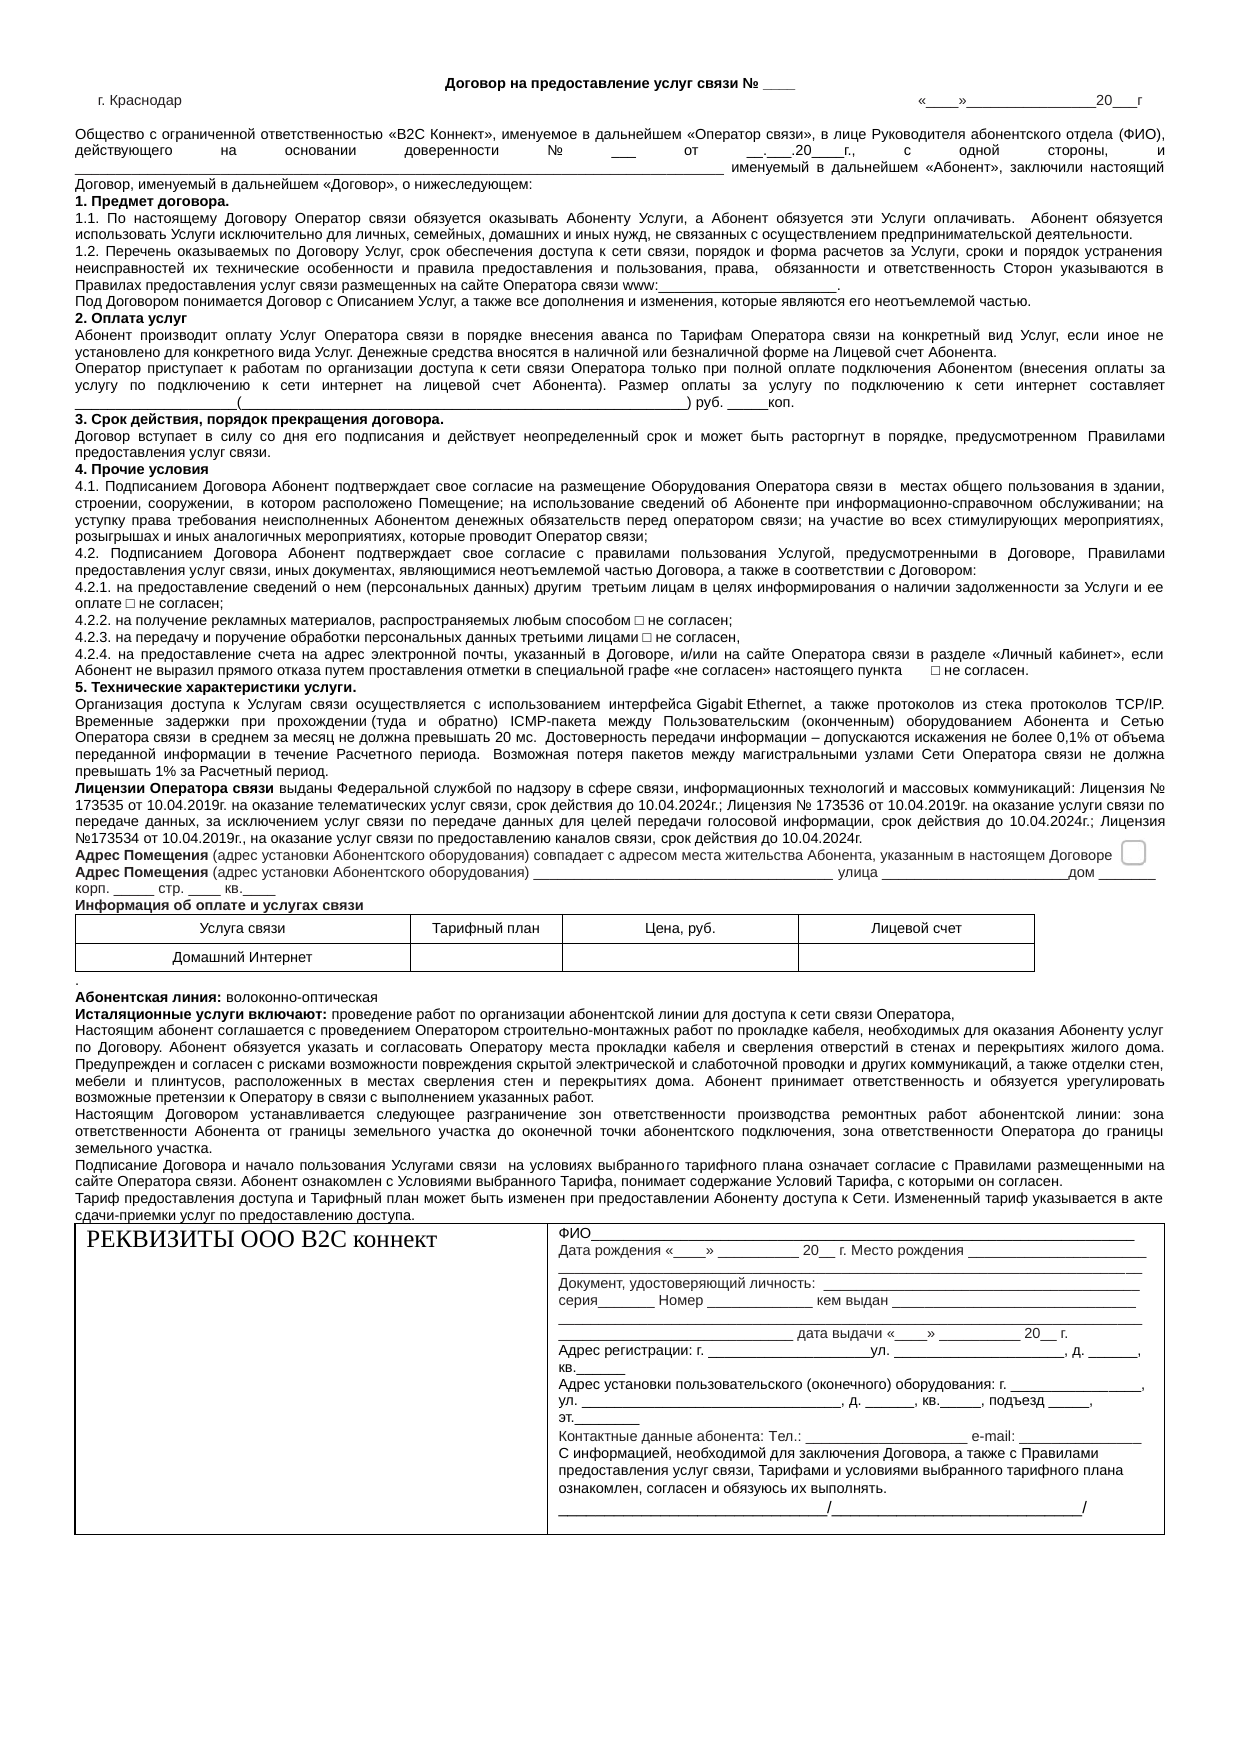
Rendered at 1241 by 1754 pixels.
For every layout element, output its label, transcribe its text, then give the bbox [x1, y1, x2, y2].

text 4. Прочие условия [75, 461, 1165, 478]
text Информация об оплате и услугах связи [75, 897, 1165, 914]
text Договор вступает в силу со дня его подписания и действует неопределенный срок и может быть расторгнут в порядке, предусмотренном Правилами предоставления услуг связи. [75, 427, 1165, 461]
text Лицензии Оператора связи выданы Федеральной службой по надзору в сфере связи, информационных технологий и массовых коммуникаций: Лицензия № 173535 от 10.04.2019г. на оказание телематических услуг связи, срок действия до 10.04.2024г.; Лицензия № 173536 от 10.04.2019г. на оказание услуги связи по передаче данных, за исключением услуг связи по передаче данных для целей передачи голосовой информации, срок действия до 10.04.2024г.; Лицензия №173534 от 10.04.2019г., на оказание услуг связи по предоставлению каналов связи, срок действия до 10.04.2024г. [75, 779, 1165, 847]
text 5. Технические характеристики услуги. [75, 679, 1165, 696]
text Адрес Помещения (адрес установки Абонентского оборудования) _____________________________________ улица _______________________дом _______ корп. _____ стр. ____ кв.____ [75, 863, 1165, 897]
text Тариф предоставления доступа и Тарифный план может быть изменен при предоставлении Абоненту доступа к Сети. Измененный тариф указывается в акте сдачи-приемки услуг по предоставлению доступа. [75, 1190, 1165, 1223]
text Договор на предоставление услуг связи № ____ [75, 75, 1165, 92]
text 4.1. Подписанием Договора Абонент подтверждает свое согласие на размещение Оборудования Оператора связи в местах общего пользования в здании, строении, сооружении, в котором расположено Помещение; на использование сведений об Абоненте при информационно-справочном обслуживании; на уступку права требования неисполненных Абонентом денежных обязательств перед оператором связи; на участие во всех стимулирующих мероприятиях, розыгрышах и иных аналогичных мероприятиях, которые проводит Оператор связи; [75, 478, 1165, 545]
table_header Услуга связи [76, 915, 410, 942]
text 4.2.3. на передачу и поручение обработки персональных данных третьими лицами □ не согласен, [75, 628, 1165, 645]
table_header РЕКВИЗИТЫ ООО В2С коннект [76, 1224, 547, 1533]
table_cell [563, 944, 798, 971]
text Настоящим абонент соглашается с проведением Оператором строительно-монтажных работ по прокладке кабеля, необходимых для оказания Абоненту услуг по Договору. Абонент обязуется указать и согласовать Оператору места прокладки кабеля и сверления отверстий в стенах и перекрытиях жилого дома. Предупрежден и согласен с рисками возможности повреждения скрытой электрической и слаботочной проводки и других коммуникаций, а также отделки стен, мебели и плинтусов, расположенных в местах сверления стен и перекрытиях дома. Абонент принимает ответственность и обязуется урегулировать возможные претензии к Оператору в связи с выполнением указанных работ. [75, 1022, 1165, 1106]
text Абонент производит оплату Услуг Оператора связи в порядке внесения аванса по Тарифам Оператора связи на конкретный вид Услуг, если иное не установлено для конкретного вида Услуг. Денежные средства вносятся в наличной или безналичной форме на Лицевой счет Абонента. [75, 327, 1165, 360]
text Под Договором понимается Договор с Описанием Услуг, а также все дополнения и изменения, которые являются его неотъемлемой частью. [75, 293, 1165, 310]
table_cell [799, 944, 1034, 971]
text Оператор приступает к работам по организации доступа к сети связи Оператора только при полной оплате подключения Абонентом (внесения оплаты за услугу по подключению к сети интернет на лицевой счет Абонента). Размер оплаты за услугу по подключению к сети интернет составляет ____________________(_______________________________________________________) руб. _____коп. [75, 360, 1165, 411]
text 4.2. Подписанием Договора Абонент подтверждает свое согласие с правилами пользования Услугой, предусмотренными в Договоре, Правилами предоставления услуг связи, иных документах, являющимися неотъемлемой частью Договора, а также в соответствии с Договором: [75, 545, 1165, 578]
text 2. Оплата услуг [75, 310, 1165, 327]
text г. Краснодар «____»________________20___г [75, 92, 1165, 108]
text Адрес Помещения (адрес установки Абонентского оборудования) совпадает с адресом места жительства Абонента, указанным в настоящем Договоре [75, 847, 1119, 863]
table_header Цена, руб. [563, 915, 798, 942]
table_cell [411, 944, 562, 971]
text Организация доступа к Услугам связи осуществляется с использованием интерфейса Gigabit Ethernet, а также протоколов из стека протоколов TCP/IP. Временные задержки при прохождении (туда и обратно) ICMP-пакета между Пользовательским (оконченным) оборудованием Абонента и Сетью Оператора связи в среднем за месяц не должна превышать 20 мс. Достоверность передачи информации – допускаются искажения не более 0,1% от объема переданной информации в течение Расчетного периода. Возможная потеря пакетов между магистральными узлами Сети Оператора связи не должна превышать 1% за Расчетный период. [75, 696, 1165, 779]
text 1. Предмет договора. [75, 192, 1165, 209]
text Настоящим Договором устанавливается следующее разграничение зон ответственности производства ремонтных работ абонентской линии: зона ответственности Абонента от границы земельного участка до оконечной точки абонентского подключения, зона ответственности Оператора до границы земельного участка. [75, 1106, 1165, 1156]
text Подписание Договора и начало пользования Услугами связи на условиях выбранного тарифного плана означает согласие с Правилами размещенными на сайте Оператора связи. Абонент ознакомлен с Условиями выбранного Тарифа, понимает содержание Условий Тарифа, с которыми он согласен. [75, 1156, 1165, 1190]
table_header ФИО___________________________________________________________________ Дата рождения «____» __________ 20__ г. Место рождения ______________________ ________________________________________________________________________ Документ, удостоверяющий личность: _______________________________________ серия_______ Номер _____________ кем выдан ______________________________ ________________________________________________________________________ _____________________________ дата выдачи «____» __________ 20__ г. Адрес регистрации: г. ____________________ул. _____________________, д. ______, кв.______ Адрес установки пользовательского (оконечного) оборудования: г. ________________, ул. ________________________________, д. ______, кв._____, подъезд _____, эт.________ Контактные данные абонента: Тел.: ____________________ e-mail: _______________ С информацией, необходимой для заключения Договора, а также с Правилами предоставления услуг связи, Тарифами и условиями выбранного тарифного плана ознакомлен, согласен и обязуюсь их выполнять. _____________________________/___________________________/ [548, 1224, 1164, 1533]
text . [75, 972, 1165, 988]
text 4.2.2. на получение рекламных материалов, распространяемых любым способом □ не согласен; [75, 612, 1165, 628]
text Исталяционные услуги включают: проведение работ по организации абонентской линии для доступа к сети связи Оператора, [75, 1005, 1165, 1022]
text 3. Срок действия, порядок прекращения договора. [75, 411, 1165, 427]
table_header Лицевой счет [799, 915, 1034, 942]
text 4.2.4. на предоставление счета на адрес электронной почты, указанный в Договоре, и/или на сайте Оператора связи в разделе «Личный кабинет», если Абонент не выразил прямого отказа путем проставления отметки в специальной графе «не согласен» настоящего пункта □ не согласен. [75, 645, 1165, 679]
text Абонентская линия: волоконно-оптическая [75, 988, 1165, 1005]
table_header Тарифный план [411, 915, 562, 942]
text Общество с ограниченной ответственностью «В2С Коннект», именуемое в дальнейшем «Оператор связи», в лице Руководителя абонентского отдела (ФИО), действующего на основании доверенности № ___ от __.___.20____г., с одной стороны, и ________________________________________________________________________________ именуемый в дальнейшем «Абонент», заключили настоящий Договор, именуемый в дальнейшем «Договор», о нижеследующем: [75, 125, 1165, 192]
text 1.1. По настоящему Договору Оператор связи обязуется оказывать Абоненту Услуги, а Абонент обязуется эти Услуги оплачивать. Абонент обязуется использовать Услуги исключительно для личных, семейных, домашних и иных нужд, не связанных с осуществлением предпринимательской деятельности. [75, 209, 1165, 243]
text 1.2. Перечень оказываемых по Договору Услуг, срок обеспечения доступа к сети связи, порядок и форма расчетов за Услуги, сроки и порядок устранения неисправностей их технические особенности и правила предоставления и пользования, права, обязанности и ответственность Сторон указываются в Правилах предоставления услуг связи размещенных на сайте Оператора связи www:______________________. [75, 243, 1165, 293]
text 4.2.1. на предоставление сведений о нем (персональных данных) другим третьим лицам в целях информирования о наличии задолженности за Услуги и ее оплате □ не согласен; [75, 578, 1165, 612]
table_cell Домашний Интернет [76, 944, 410, 971]
